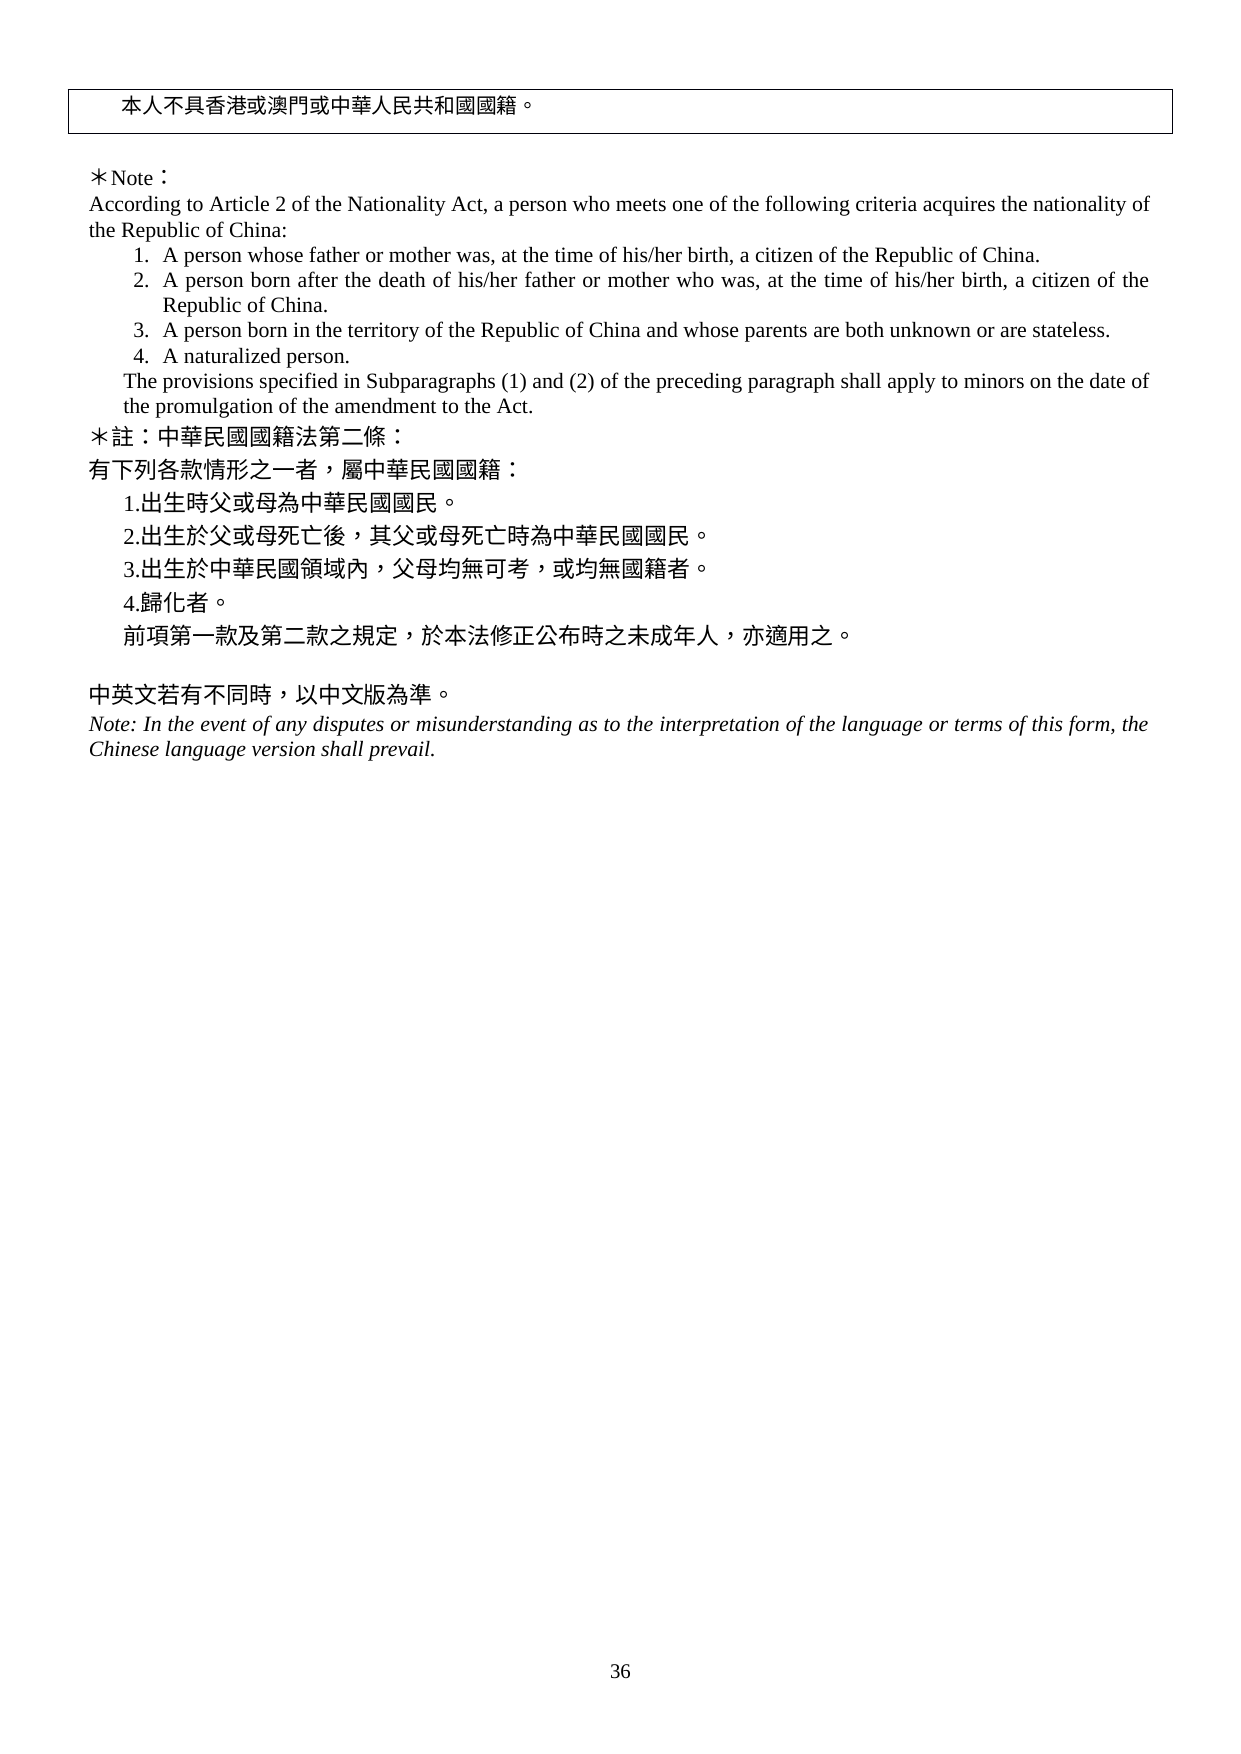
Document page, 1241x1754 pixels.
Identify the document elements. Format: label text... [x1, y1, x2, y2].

list A naturalized person. [133, 343, 1152, 368]
text ＊註：中華民國國籍法第二條： [89, 418, 1152, 452]
table_cell 本人不具香港或澳門或中華人民共和國國籍。 [69, 90, 1172, 132]
text 3.出生於中華民國領域內，父母均無可考，或均無國籍者。 [89, 551, 1152, 584]
text 1.出生時父或母為中華民國國民。 [89, 485, 1152, 518]
list A person born after the death of his/her father or mother who was, at the time of his/her birth, a citizen of the Republic of China. [133, 267, 1152, 317]
text 2.出生於父或母死亡後，其父或母死亡時為中華民國國民。 [89, 518, 1152, 551]
text ＊Note： [89, 160, 1152, 191]
list A person born in the territory of the Republic of China and whose parents are both unknown or are stateless. [133, 317, 1152, 343]
text The provisions specified in Subparagraphs (1) and (2) of the preceding paragraph shall apply to minors on the date of the promulgation of the amendment to the Act. [123, 368, 1152, 418]
text 4.歸化者。 [89, 584, 1152, 618]
text 有下列各款情形之一者，屬中華民國國籍： [89, 452, 1152, 485]
text 中英文若有不同時，以中文版為準。 [89, 677, 1152, 711]
list A person whose father or mother was, at the time of his/her birth, a citizen of the Republic of China. [133, 242, 1152, 267]
text Note: In the event of any disputes or misunderstanding as to the interpretation of the language or terms of this form, the Chinese language version shall prevail. [89, 711, 1152, 761]
text According to Article 2 of the Nationality Act, a person who meets one of the following criteria acquires the nationality of the Republic of China: [89, 191, 1152, 242]
text 前項第一款及第二款之規定，於本法修正公布時之未成年人，亦適用之。 [89, 618, 1152, 651]
